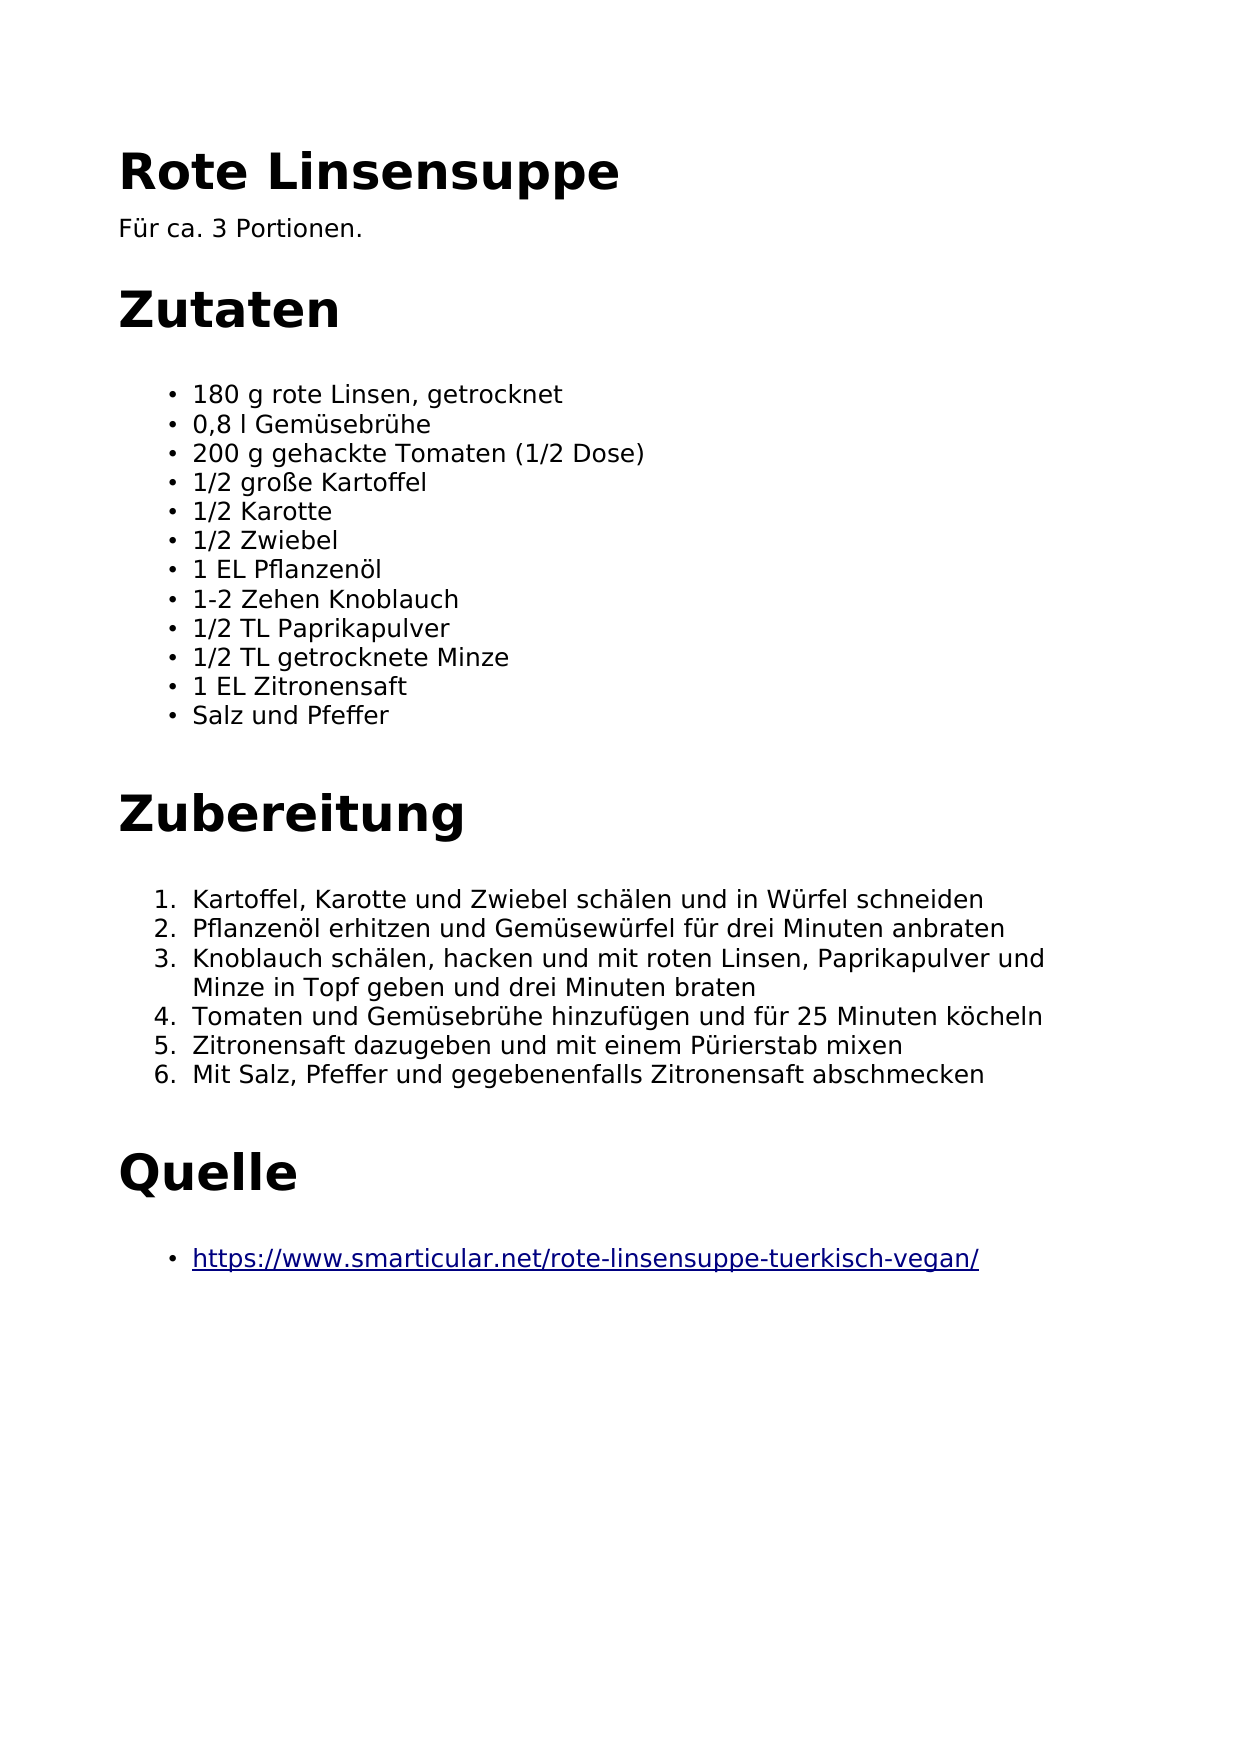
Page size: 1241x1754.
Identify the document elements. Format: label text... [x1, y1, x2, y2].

list 1/2 Zwiebel [177, 527, 1122, 556]
list Tomaten und Gemüsebrühe hinzufügen und für 25 Minuten köcheln [177, 1002, 1122, 1031]
subtitle Rote Linsensuppe [118, 143, 1122, 201]
list 1/2 TL Paprikapulver [177, 614, 1122, 643]
list 180 g rote Linsen, getrocknet [177, 381, 1122, 410]
list 1/2 Karotte [177, 497, 1122, 527]
list Zitronensaft dazugeben und mit einem Pürierstab mixen [177, 1031, 1122, 1060]
list Pflanzenöl erhitzen und Gemüsewürfel für drei Minuten anbraten [177, 914, 1122, 944]
list 1/2 große Kartoffel [177, 468, 1122, 497]
list Kartoffel, Karotte und Zwiebel schälen und in Würfel schneiden [177, 885, 1122, 914]
list Salz und Pfeffer [177, 702, 1122, 731]
list Mit Salz, Pfeffer und gegebenenfalls Zitronensaft abschmecken [177, 1060, 1122, 1089]
list 1 EL Pflanzenöl [177, 556, 1122, 585]
list Knoblauch schälen, hacken und mit roten Linsen, Paprikapulver und Minze in Topf geben und drei Minuten braten [177, 944, 1122, 1002]
list 1-2 Zehen Knoblauch [177, 585, 1122, 614]
list 0,8 l Gemüsebrühe [177, 410, 1122, 439]
subtitle Zutaten [118, 281, 1122, 339]
list 1 EL Zitronensaft [177, 672, 1122, 702]
list 200 g gehackte Tomaten (1/2 Dose) [177, 439, 1122, 468]
subtitle Quelle [118, 1144, 1122, 1202]
list 1/2 TL getrocknete Minze [177, 643, 1122, 672]
subtitle Zubereitung [118, 785, 1122, 843]
list https://www.smarticular.net/rote-linsensuppe-tuerkisch-vegan/ [177, 1244, 1122, 1273]
text Für ca. 3 Portionen. [118, 214, 1122, 243]
